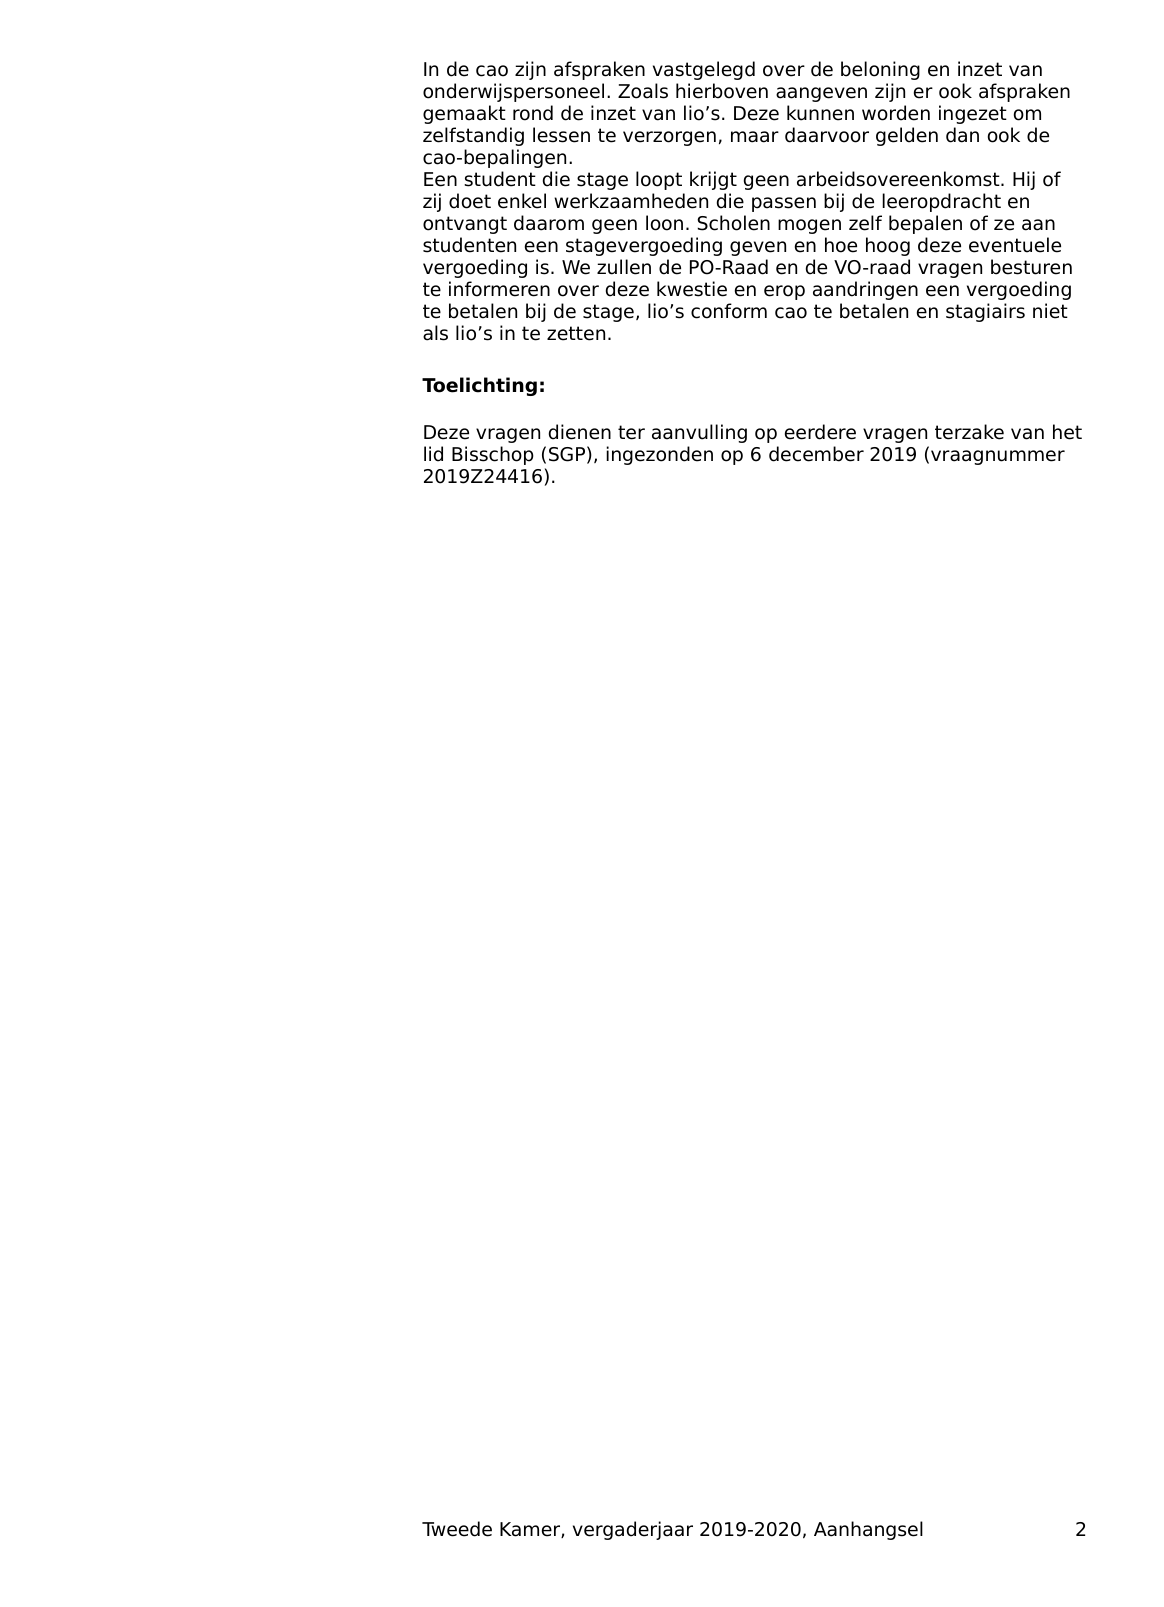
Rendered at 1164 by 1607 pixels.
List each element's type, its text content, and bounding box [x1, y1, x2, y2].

text Deze vragen dienen ter aanvulling op eerdere vragen terzake van het lid Bisschop (SGP), ingezonden op 6 december 2019 (vraagnummer 2019Z24416). [422, 422, 1087, 488]
text Een student die stage loopt krijgt geen arbeidsovereenkomst. Hij of zij doet enkel werkzaamheden die passen bij de leeropdracht en ontvangt daarom geen loon. Scholen mogen zelf bepalen of ze aan studenten een stagevergoeding geven en hoe hoog deze eventuele vergoeding is. We zullen de PO-Raad en de VO-raad vragen besturen te informeren over deze kwestie en erop aandringen een vergoeding te betalen bij de stage, lio’s conform cao te betalen en stagiairs niet als lio’s in te zetten. [422, 169, 1087, 345]
subtitle Toelichting: [422, 375, 1087, 397]
text In de cao zijn afspraken vastgelegd over de beloning en inzet van onderwijspersoneel. Zoals hierboven aangeven zijn er ook afspraken gemaakt rond de inzet van lio’s. Deze kunnen worden ingezet om zelfstandig lessen te verzorgen, maar daarvoor gelden dan ook de cao-bepalingen. [422, 59, 1087, 169]
